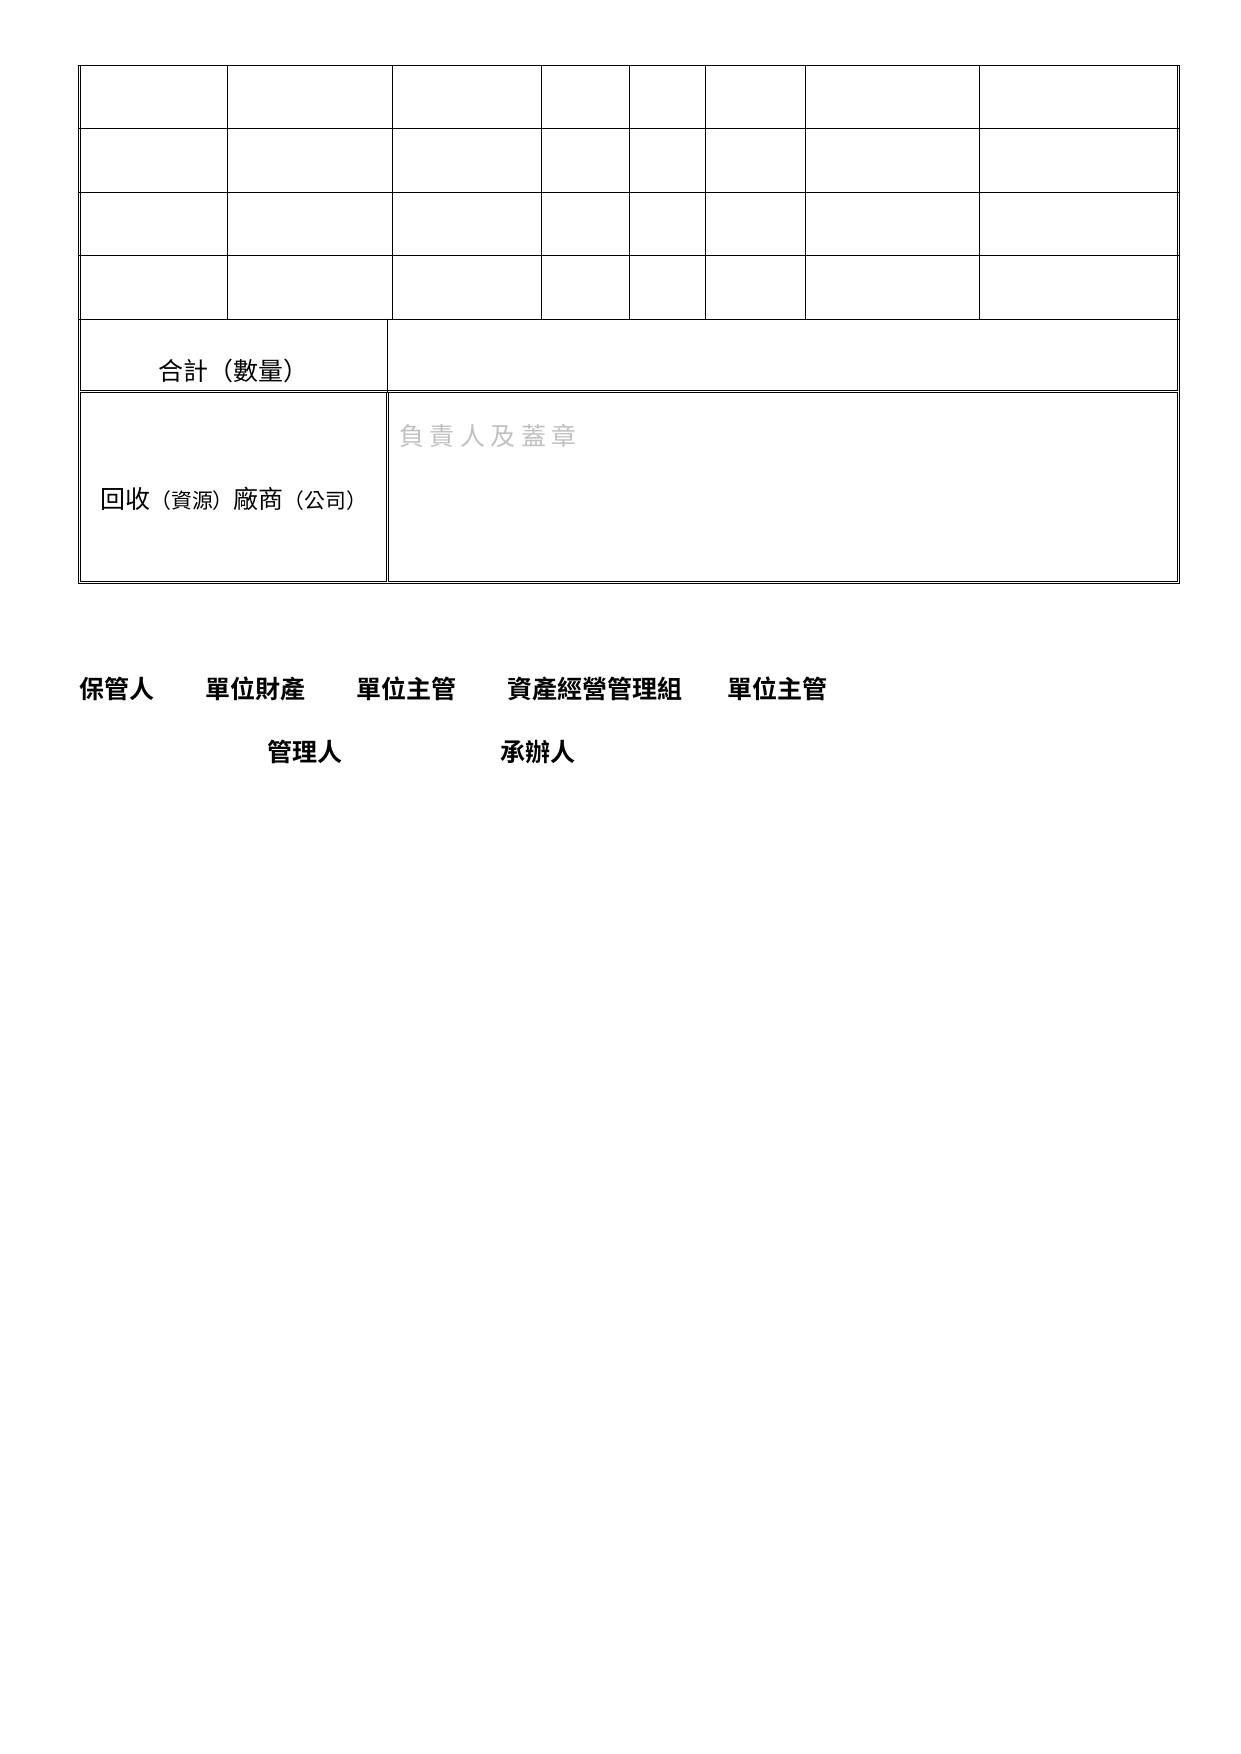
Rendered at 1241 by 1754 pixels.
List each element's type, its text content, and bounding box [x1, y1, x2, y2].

table_cell [393, 193, 541, 255]
text 管理人 承辦人 [79, 709, 1161, 771]
table_cell [980, 193, 1177, 255]
table_cell [81, 66, 227, 128]
table_cell 回收（資源）廠商（公司） [81, 393, 386, 581]
table_cell [542, 129, 629, 192]
table_cell [228, 66, 392, 128]
table_cell [542, 256, 629, 319]
table_cell [806, 66, 979, 128]
table_cell [630, 256, 705, 319]
table_cell [542, 193, 629, 255]
table_cell 負 責 人 及 蓋 章 [389, 393, 1177, 581]
table_cell [393, 256, 541, 319]
table_cell [630, 129, 705, 192]
table_cell [980, 129, 1177, 192]
table_cell [706, 193, 805, 255]
table_cell [980, 66, 1177, 128]
table_cell [706, 129, 805, 192]
table_cell [630, 193, 705, 255]
table_cell [81, 193, 227, 255]
table_cell [393, 66, 541, 128]
table_cell [81, 129, 227, 192]
table_cell [542, 66, 629, 128]
table_cell [388, 320, 1177, 390]
table_cell [228, 256, 392, 319]
table_cell [980, 256, 1177, 319]
text 保管人 單位財產 單位主管 資產經營管理組 單位主管 [79, 646, 1161, 709]
table_cell [706, 256, 805, 319]
table_cell 合計（數量） [81, 320, 387, 390]
table_cell [630, 66, 705, 128]
table_cell [393, 129, 541, 192]
table_cell [706, 66, 805, 128]
table_cell [228, 129, 392, 192]
table_cell [81, 256, 227, 319]
table_cell [806, 256, 979, 319]
table_cell [228, 193, 392, 255]
table_cell [806, 193, 979, 255]
table_cell [806, 129, 979, 192]
